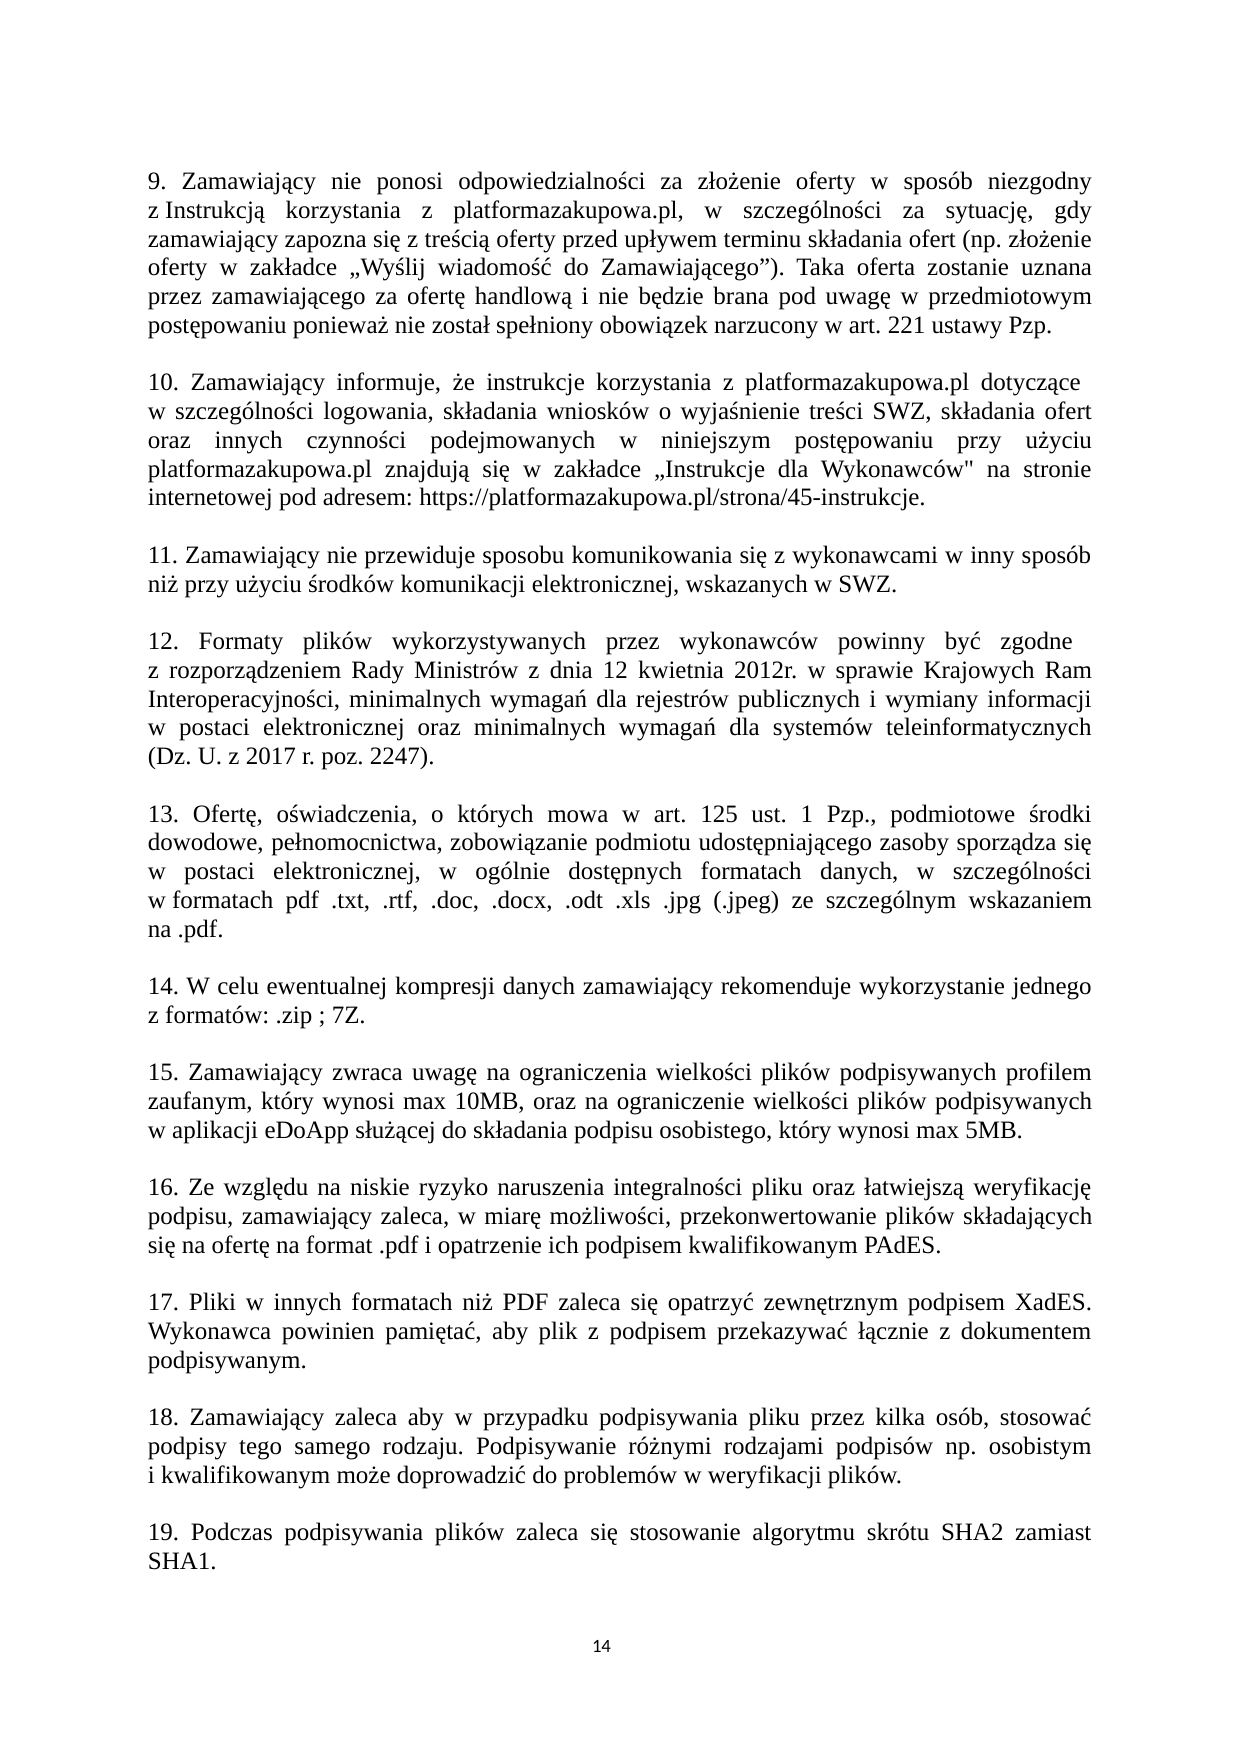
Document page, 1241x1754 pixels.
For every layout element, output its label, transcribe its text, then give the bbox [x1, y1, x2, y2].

text 19. Podczas podpisywania plików zaleca się stosowanie algorytmu skrótu SHA2 zamiast SHA1. [148, 1517, 1093, 1575]
text 13. Ofertę, oświadczenia, o których mowa w art. 125 ust. 1 Pzp., podmiotowe środki dowodowe, pełnomocnictwa, zobowiązanie podmiotu udostępniającego zasoby sporządza się w postaci elektronicznej, w ogólnie dostępnych formatach danych, w szczególności w formatach pdf .txt, .rtf, .doc, .docx, .odt .xls .jpg (.jpeg) ze szczególnym wskazaniem na .pdf. [148, 799, 1093, 942]
text 11. Zamawiający nie przewiduje sposobu komunikowania się z wykonawcami w inny sposób niż przy użyciu środków komunikacji elektronicznej, wskazanych w SWZ. [148, 540, 1093, 597]
text 10. Zamawiający informuje, że instrukcje korzystania z platformazakupowa.pl dotyczące w szczególności logowania, składania wniosków o wyjaśnienie treści SWZ, składania ofert oraz innych czynności podejmowanych w niniejszym postępowaniu przy użyciu platformazakupowa.pl znajdują się w zakładce „Instrukcje dla Wykonawców" na stronie internetowej pod adresem: https://platformazakupowa.pl/strona/45-instrukcje. [148, 367, 1093, 511]
text 9. Zamawiający nie ponosi odpowiedzialności za złożenie oferty w sposób niezgodny z Instrukcją korzystania z platformazakupowa.pl, w szczególności za sytuację, gdy zamawiający zapozna się z treścią oferty przed upływem terminu składania ofert (np. złożenie oferty w zakładce „Wyślij wiadomość do Zamawiającego”). Taka oferta zostanie uznana przez zamawiającego za ofertę handlową i nie będzie brana pod uwagę w przedmiotowym postępowaniu ponieważ nie został spełniony obowiązek narzucony w art. 221 ustawy Pzp. [148, 166, 1093, 339]
text 16. Ze względu na niskie ryzyko naruszenia integralności pliku oraz łatwiejszą weryfikację podpisu, zamawiający zaleca, w miarę możliwości, przekonwertowanie plików składających się na ofertę na format .pdf i opatrzenie ich podpisem kwalifikowanym PAdES. [148, 1172, 1093, 1259]
text 18. Zamawiający zaleca aby w przypadku podpisywania pliku przez kilka osób, stosować podpisy tego samego rodzaju. Podpisywanie różnymi rodzajami podpisów np. osobistym i kwalifikowanym może doprowadzić do problemów w weryfikacji plików. [148, 1402, 1093, 1489]
text 15. Zamawiający zwraca uwagę na ograniczenia wielkości plików podpisywanych profilem zaufanym, który wynosi max 10MB, oraz na ograniczenie wielkości plików podpisywanych w aplikacji eDoApp służącej do składania podpisu osobistego, który wynosi max 5MB. [148, 1057, 1093, 1144]
text 14. W celu ewentualnej kompresji danych zamawiający rekomenduje wykorzystanie jednego z formatów: .zip ; 7Z. [148, 971, 1093, 1029]
text 17. Pliki w innych formatach niż PDF zaleca się opatrzyć zewnętrznym podpisem XadES. Wykonawca powinien pamiętać, aby plik z podpisem przekazywać łącznie z dokumentem podpisywanym. [148, 1287, 1093, 1374]
text 12. Formaty plików wykorzystywanych przez wykonawców powinny być zgodne z rozporządzeniem Rady Ministrów z dnia 12 kwietnia 2012r. w sprawie Krajowych Ram Interoperacyjności, minimalnych wymagań dla rejestrów publicznych i wymiany informacji w postaci elektronicznej oraz minimalnych wymagań dla systemów teleinformatycznych (Dz. U. z 2017 r. poz. 2247). [148, 626, 1093, 770]
